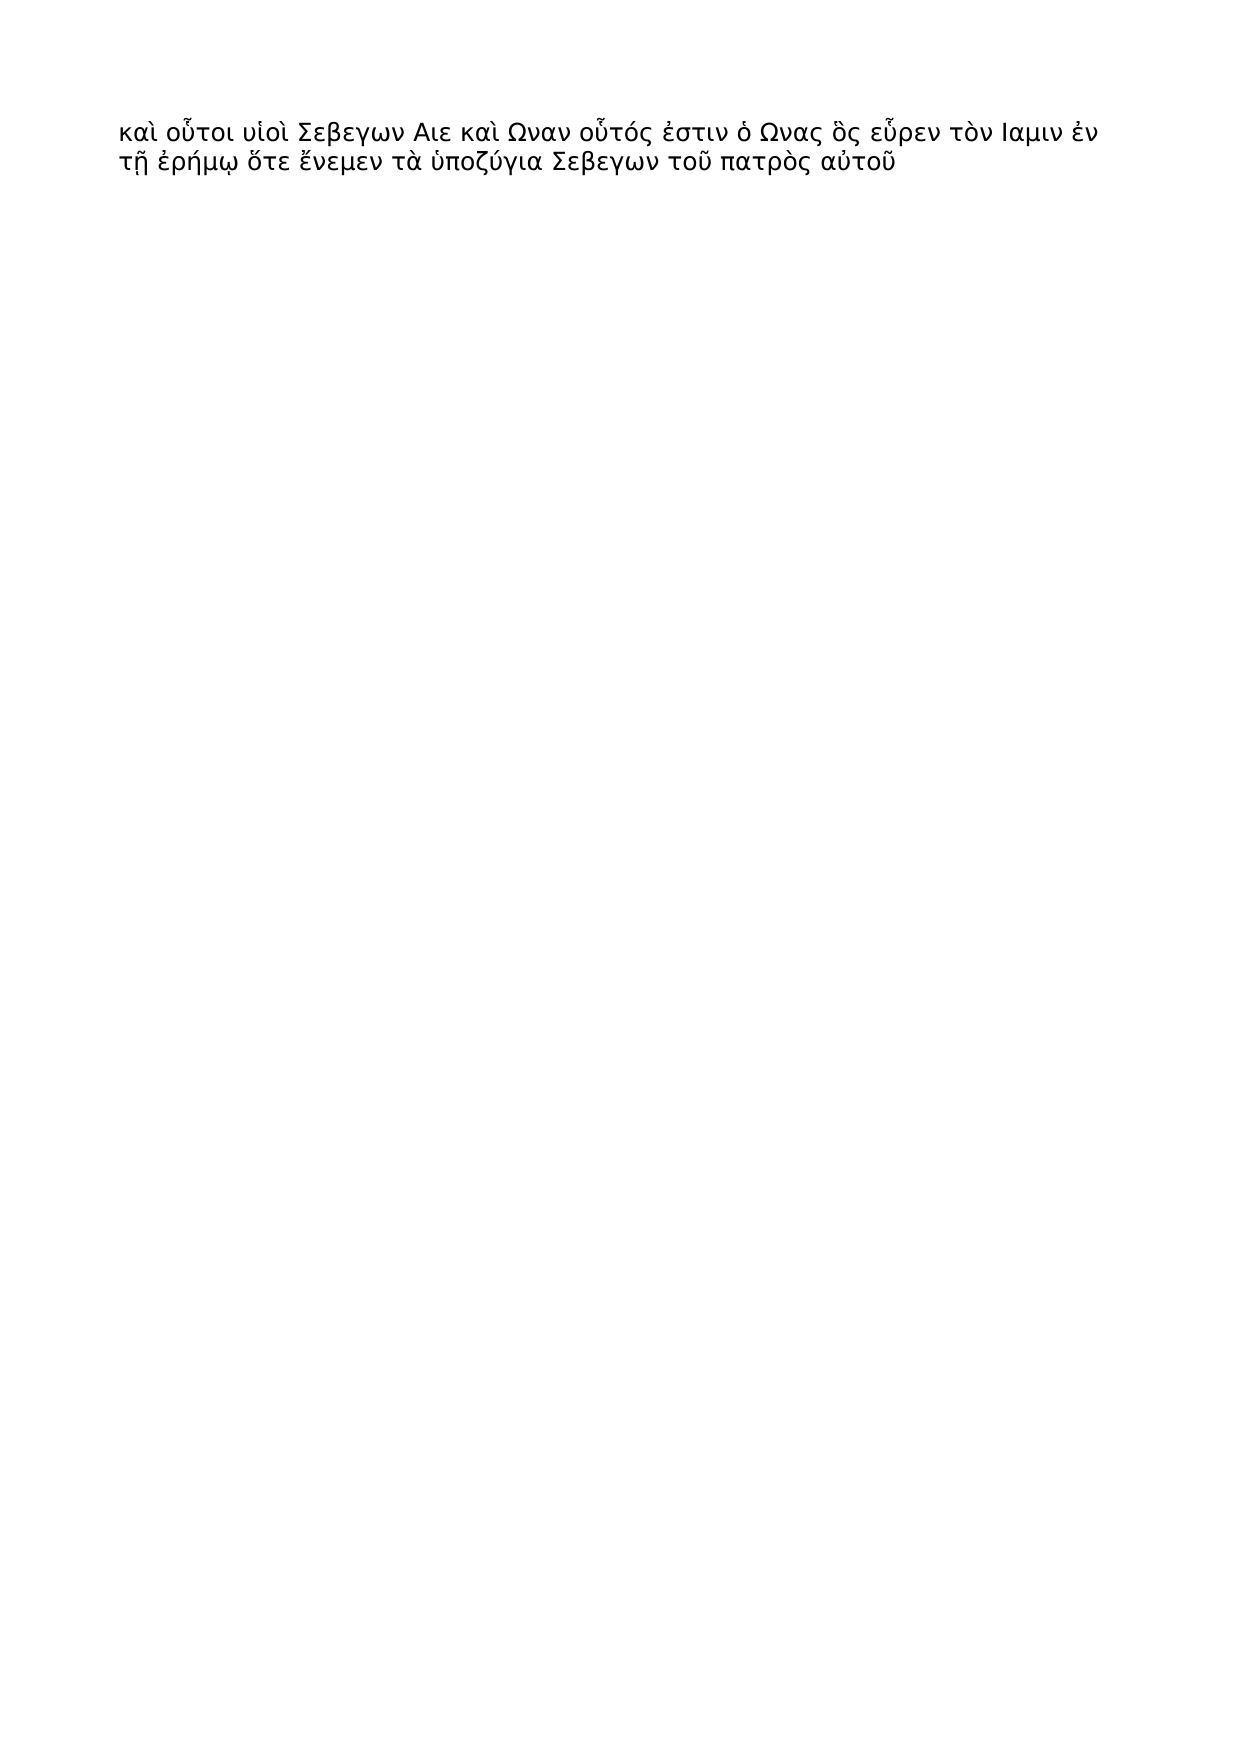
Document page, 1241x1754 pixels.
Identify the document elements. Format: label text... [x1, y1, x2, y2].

text καὶ οὗτοι υἱοὶ Σεβεγων Αιε καὶ Ωναν οὗτός ἐστιν ὁ Ωνας ὃς εὗρεν τὸν Ιαμιν ἐν τῇ ἐρήμῳ ὅτε ἔνεμεν τὰ ὑποζύγια Σεβεγων τοῦ πατρὸς αὐτοῦ [118, 118, 1122, 176]
